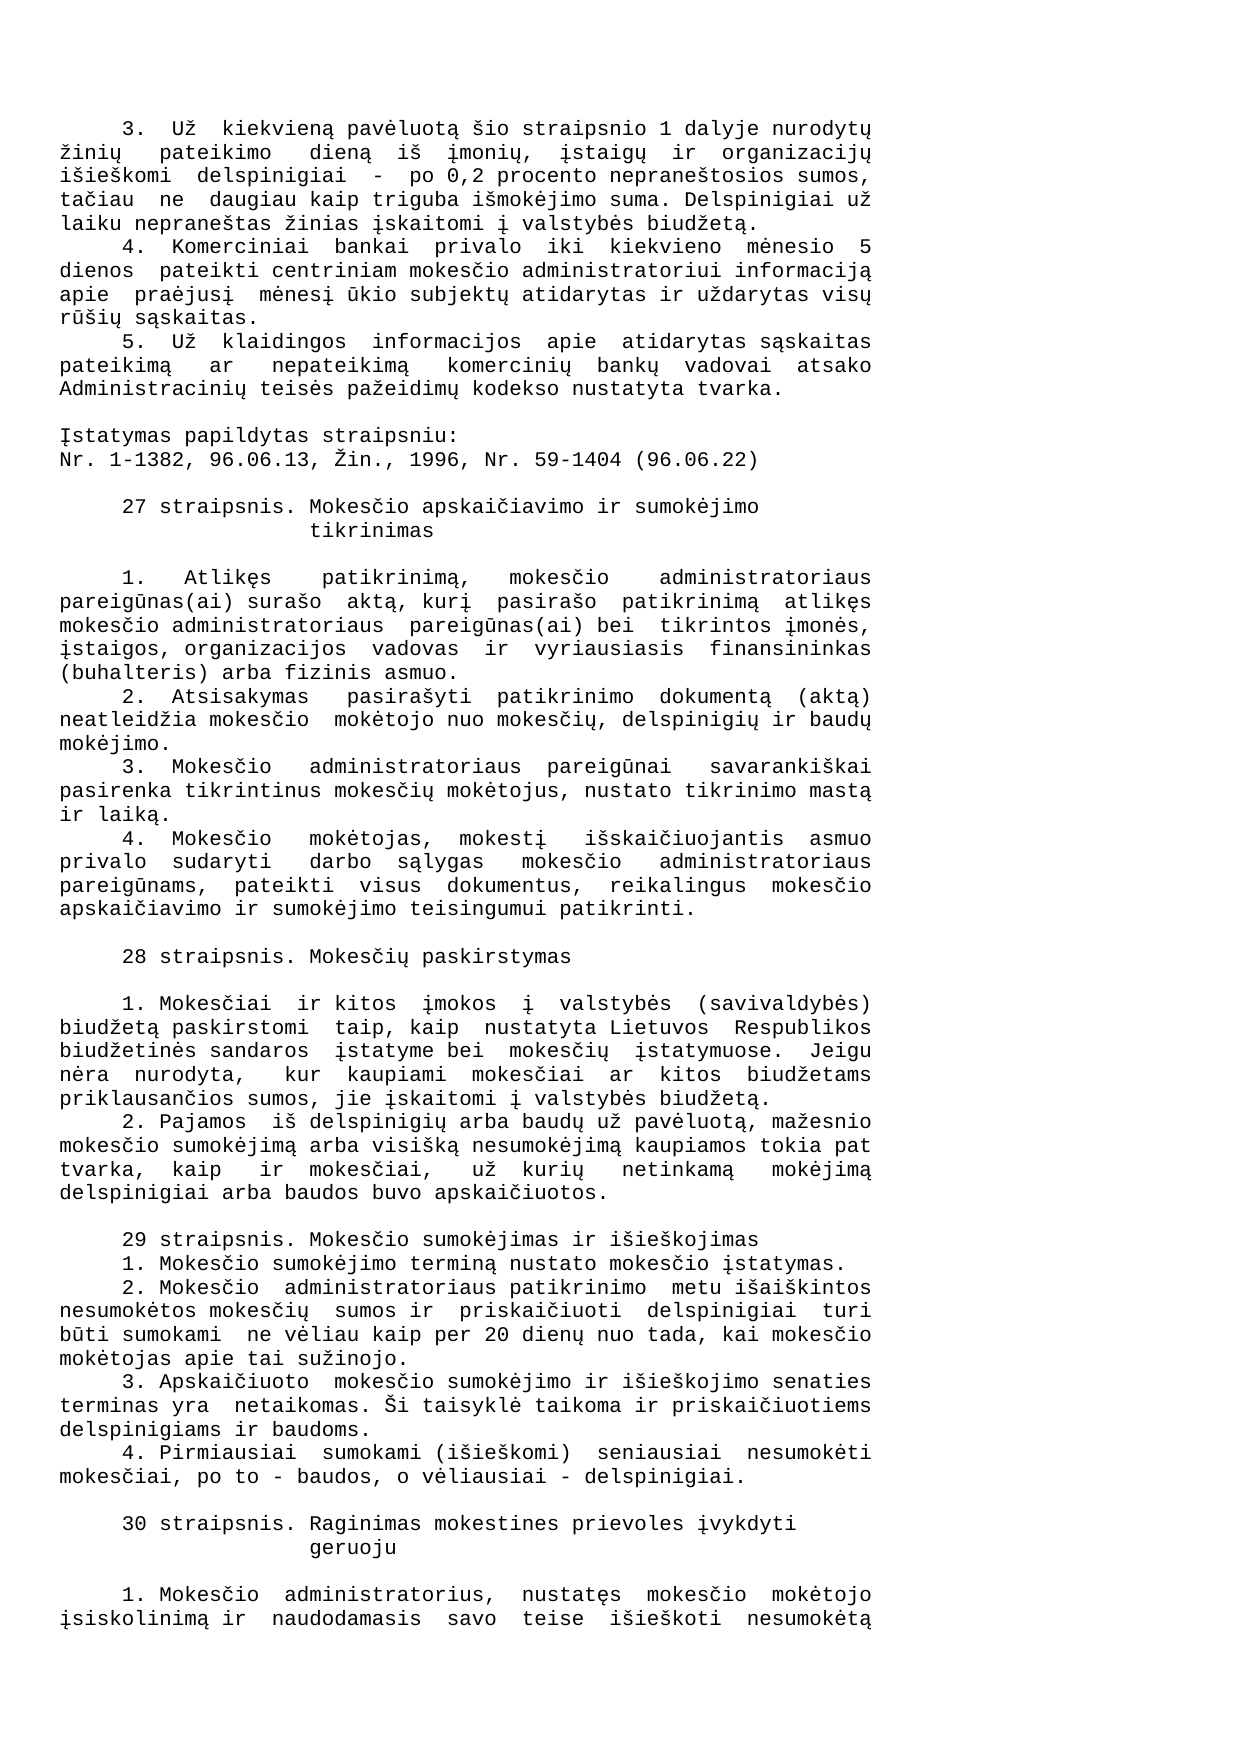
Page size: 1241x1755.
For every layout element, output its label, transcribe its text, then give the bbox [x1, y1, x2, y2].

text 3. Už kiekvieną pavėluotą šio straipsnio 1 dalyje nurodytų [59, 118, 1122, 142]
text tikrinimas [59, 520, 1122, 544]
text mokesčio sumokėjimą arba visišką nesumokėjimą kaupiamos tokia pat [59, 1135, 1122, 1158]
text 4. Komerciniai bankai privalo iki kiekvieno mėnesio 5 [59, 236, 1122, 260]
text 1. Mokesčio administratorius, nustatęs mokesčio mokėtojo [59, 1584, 1122, 1608]
text mokėtojas apie tai sužinojo. [59, 1348, 1122, 1371]
text mokesčiai, po to - baudos, o vėliausiai - delspinigiai. [59, 1466, 1122, 1489]
text 27 straipsnis. Mokesčio apskaičiavimo ir sumokėjimo [59, 496, 1122, 520]
text tačiau ne daugiau kaip triguba išmokėjimo suma. Delspinigiai už [59, 189, 1122, 213]
text mokėjimo. [59, 733, 1122, 757]
text būti sumokami ne vėliau kaip per 20 dienų nuo tada, kai mokesčio [59, 1324, 1122, 1348]
text Įstatymas papildytas straipsniu: [59, 426, 1122, 449]
text nesumokėtos mokesčių sumos ir priskaičiuoti delspinigiai turi [59, 1300, 1122, 1324]
text 2. Pajamos iš delspinigių arba baudų už pavėluotą, mažesnio [59, 1111, 1122, 1135]
text pareigūnas(ai) surašo aktą, kurį pasirašo patikrinimą atlikęs [59, 591, 1122, 615]
text 3. Apskaičiuoto mokesčio sumokėjimo ir išieškojimo senaties [59, 1371, 1122, 1395]
text 1. Mokesčio sumokėjimo terminą nustato mokesčio įstatymas. [59, 1253, 1122, 1277]
text biudžetą paskirstomi taip, kaip nustatyta Lietuvos Respublikos [59, 1017, 1122, 1040]
text Administracinių teisės pažeidimų kodekso nustatyta tvarka. [59, 378, 1122, 402]
text laiku nepraneštas žinias įskaitomi į valstybės biudžetą. [59, 213, 1122, 236]
text ir laiką. [59, 804, 1122, 827]
text rūšių sąskaitas. [59, 307, 1122, 331]
text pasirenka tikrintinus mokesčių mokėtojus, nustato tikrinimo mastą [59, 780, 1122, 804]
text 2. Atsisakymas pasirašyti patikrinimo dokumentą (aktą) [59, 686, 1122, 709]
text 1. Atlikęs patikrinimą, mokesčio administratoriaus [59, 567, 1122, 591]
text priklausančios sumos, jie įskaitomi į valstybės biudžetą. [59, 1088, 1122, 1111]
text apie praėjusį mėnesį ūkio subjektų atidarytas ir uždarytas visų [59, 284, 1122, 307]
text pateikimą ar nepateikimą komercinių bankų vadovai atsako [59, 354, 1122, 378]
text privalo sudaryti darbo sąlygas mokesčio administratoriaus [59, 851, 1122, 875]
text 4. Pirmiausiai sumokami (išieškomi) seniausiai nesumokėti [59, 1442, 1122, 1466]
text Nr. 1-1382, 96.06.13, Žin., 1996, Nr. 59-1404 (96.06.22) [59, 449, 1122, 473]
text 2. Mokesčio administratoriaus patikrinimo metu išaiškintos [59, 1277, 1122, 1300]
text nėra nurodyta, kur kaupiami mokesčiai ar kitos biudžetams [59, 1064, 1122, 1088]
text įstaigos, organizacijos vadovas ir vyriausiasis finansininkas [59, 638, 1122, 662]
text 29 straipsnis. Mokesčio sumokėjimas ir išieškojimas [59, 1229, 1122, 1253]
text 3. Mokesčio administratoriaus pareigūnai savarankiškai [59, 757, 1122, 780]
text žinių pateikimo dieną iš įmonių, įstaigų ir organizacijų [59, 142, 1122, 165]
text neatleidžia mokesčio mokėtojo nuo mokesčių, delspinigių ir baudų [59, 709, 1122, 733]
text (buhalteris) arba fizinis asmuo. [59, 662, 1122, 686]
text tvarka, kaip ir mokesčiai, už kurių netinkamą mokėjimą [59, 1158, 1122, 1182]
text 5. Už klaidingos informacijos apie atidarytas sąskaitas [59, 331, 1122, 354]
text terminas yra netaikomas. Ši taisyklė taikoma ir priskaičiuotiems [59, 1395, 1122, 1419]
text 30 straipsnis. Raginimas mokestines prievoles įvykdyti [59, 1513, 1122, 1537]
text dienos pateikti centriniam mokesčio administratoriui informaciją [59, 260, 1122, 284]
text pareigūnams, pateikti visus dokumentus, reikalingus mokesčio [59, 875, 1122, 898]
text 28 straipsnis. Mokesčių paskirstymas [59, 946, 1122, 969]
text 1. Mokesčiai ir kitos įmokos į valstybės (savivaldybės) [59, 993, 1122, 1017]
text išieškomi delspinigiai - po 0,2 procento nepraneštosios sumos, [59, 165, 1122, 189]
text mokesčio administratoriaus pareigūnas(ai) bei tikrintos įmonės, [59, 615, 1122, 638]
text delspinigiams ir baudoms. [59, 1419, 1122, 1442]
text apskaičiavimo ir sumokėjimo teisingumui patikrinti. [59, 898, 1122, 922]
text įsiskolinimą ir naudodamasis savo teise išieškoti nesumokėtą [59, 1608, 1122, 1631]
text delspinigiai arba baudos buvo apskaičiuotos. [59, 1182, 1122, 1206]
text 4. Mokesčio mokėtojas, mokestį išskaičiuojantis asmuo [59, 827, 1122, 851]
text biudžetinės sandaros įstatyme bei mokesčių įstatymuose. Jeigu [59, 1040, 1122, 1064]
text geruoju [59, 1537, 1122, 1561]
